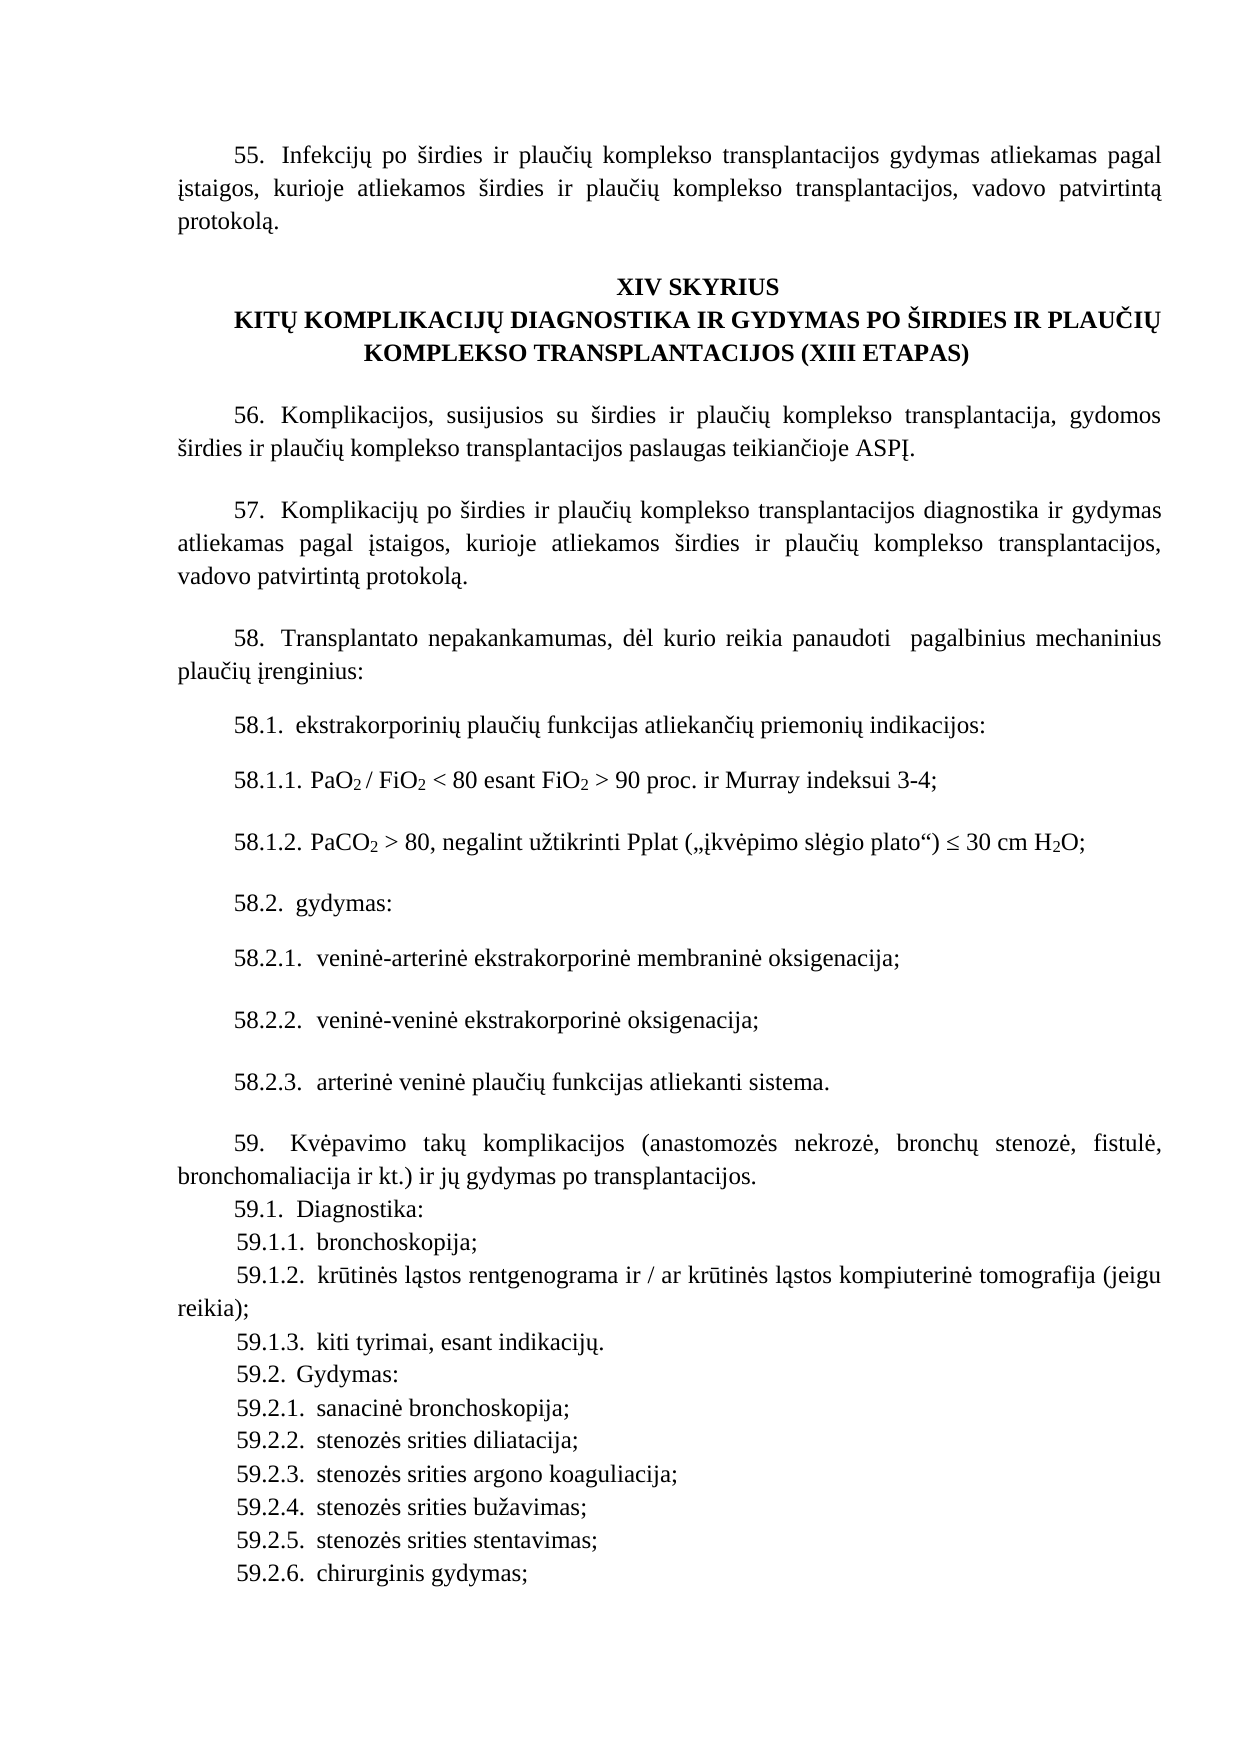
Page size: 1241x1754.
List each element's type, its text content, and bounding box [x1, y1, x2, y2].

text 59.2. Gydymas: [177, 1359, 1162, 1388]
text 57. Komplikacijų po širdies ir plaučių komplekso transplantacijos diagnostika ir gydymas atliekamas pagal įstaigos, kurioje atliekamos širdies ir plaučių komplekso transplantacijos, vadovo patvirtintą protokolą. [177, 495, 1162, 590]
text 58.1. ekstrakorporinių plaučių funkcijas atliekančių priemonių indikacijos: [177, 710, 1162, 739]
text 59.2.2. stenozės srities diliatacija; [177, 1426, 1162, 1454]
text 58.1.2. PaCO2 > 80, negalint užtikrinti Pplat („įkvėpimo slėgio plato“) ≤ 30 cm H2O; [177, 827, 1162, 856]
text 56. Komplikacijos, susijusios su širdies ir plaučių komplekso transplantacija, gydomos širdies ir plaučių komplekso transplantacijos paslaugas teikiančioje ASPĮ. [177, 400, 1162, 462]
text 59.1.2. krūtinės ląstos rentgenograma ir / ar krūtinės ląstos kompiuterinė tomografija (jeigu reikia); [177, 1261, 1162, 1322]
text 59.2.6. chirurginis gydymas; [177, 1558, 1162, 1586]
text 55. Infekcijų po širdies ir plaučių komplekso transplantacijos gydymas atliekamas pagal įstaigos, kurioje atliekamos širdies ir plaučių komplekso transplantacijos, vadovo patvirtintą protokolą. [177, 140, 1162, 235]
text 58.2.3. arterinė veninė plaučių funkcijas atliekanti sistema. [177, 1067, 1162, 1095]
text 58.2.1. veninė-arterinė ekstrakorporinė membraninė oksigenacija; [177, 943, 1162, 972]
text 59.2.1. sanacinė bronchoskopija; [177, 1393, 1162, 1421]
text 59.2.4. stenozės srities bužavimas; [177, 1492, 1162, 1520]
text 58.1.1. PaO2 / FiO2 < 80 esant FiO2 > 90 proc. ir Murray indeksui 3-4; [177, 765, 1162, 794]
text XIV SKYRIUS [177, 272, 1162, 301]
text 59. Kvėpavimo takų komplikacijos (anastomozės nekrozė, bronchų stenozė, fistulė, bronchomaliacija ir kt.) ir jų gydymas po transplantacijos. [177, 1128, 1162, 1190]
text 58.2.2. veninė-veninė ekstrakorporinė oksigenacija; [177, 1005, 1162, 1034]
text 59.2.3. stenozės srities argono koaguliacija; [177, 1459, 1162, 1487]
text 59.1.1. bronchoskopija; [177, 1227, 1162, 1256]
text KITŲ KOMPLIKACIJŲ DIAGNOSTIKA IR GYDYMAS PO ŠIRDIES IR PLAUČIŲ KOMPLEKSO TRANSPLANTACIJOS (XIII ETAPAS) [177, 305, 1162, 367]
text 59.1. Diagnostika: [177, 1194, 1162, 1223]
text 59.1.3. kiti tyrimai, esant indikacijų. [177, 1327, 1162, 1355]
text 58.2. gydymas: [177, 888, 1162, 917]
text 58. Transplantato nepakankamumas, dėl kurio reikia panaudoti pagalbinius mechaninius plaučių įrenginius: [177, 623, 1162, 684]
text 59.2.5. stenozės srities stentavimas; [177, 1525, 1162, 1553]
